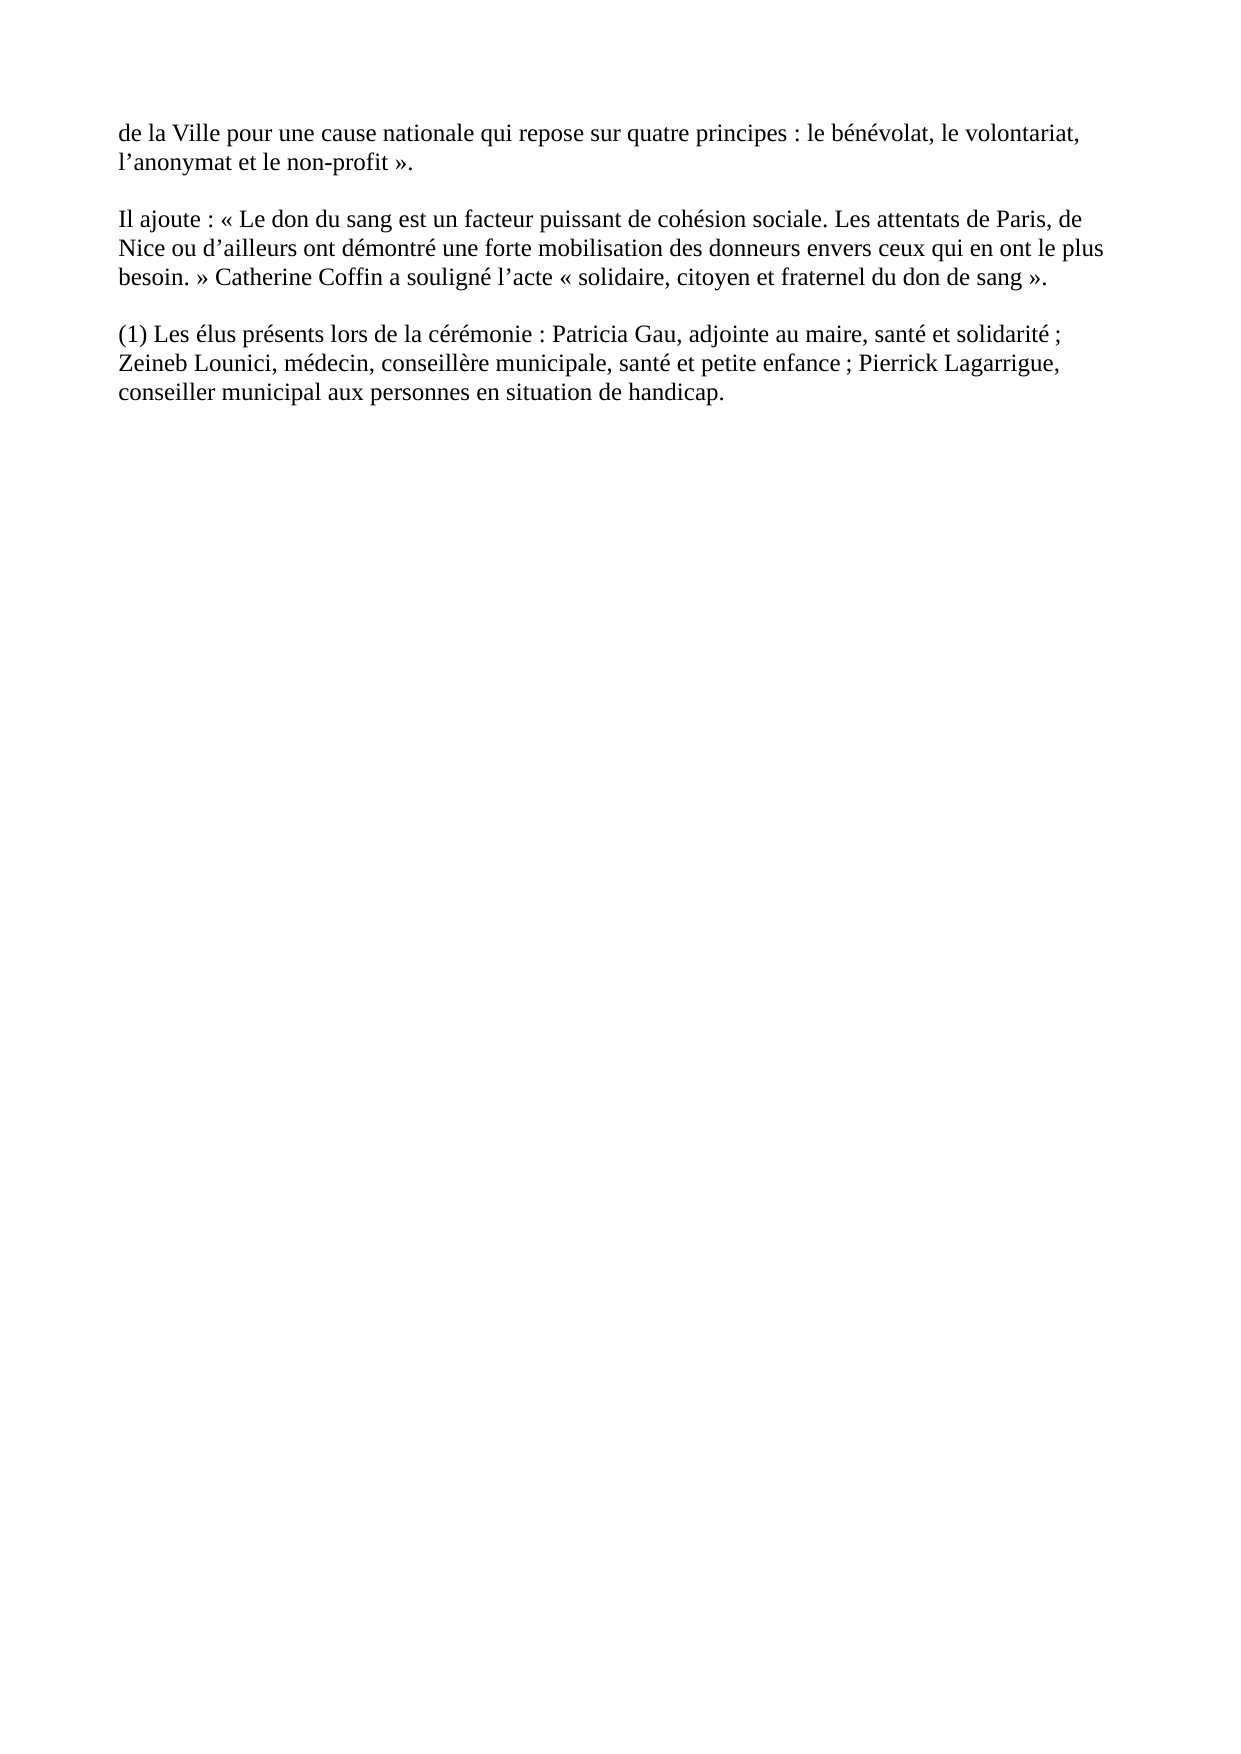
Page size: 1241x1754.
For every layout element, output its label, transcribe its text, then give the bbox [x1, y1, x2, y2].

text de la Ville pour une cause nationale qui repose sur quatre principes : le bénévolat, le volontariat, l’anonymat et le non-profit ». [118, 118, 1122, 176]
text (1) Les élus présents lors de la cérémonie : Patricia Gau, adjointe au maire, santé et solidarité ; Zeineb Lounici, médecin, conseillère municipale, santé et petite enfance ; Pierrick Lagarrigue, conseiller municipal aux personnes en situation de handicap. [118, 319, 1122, 406]
text Il ajoute : « Le don du sang est un facteur puissant de cohésion sociale. Les attentats de Paris, de Nice ou d’ailleurs ont démontré une forte mobilisation des donneurs envers ceux qui en ont le plus besoin. » Catherine Coffin a souligné l’acte « solidaire, citoyen et fraternel du don de sang ». [118, 204, 1122, 291]
